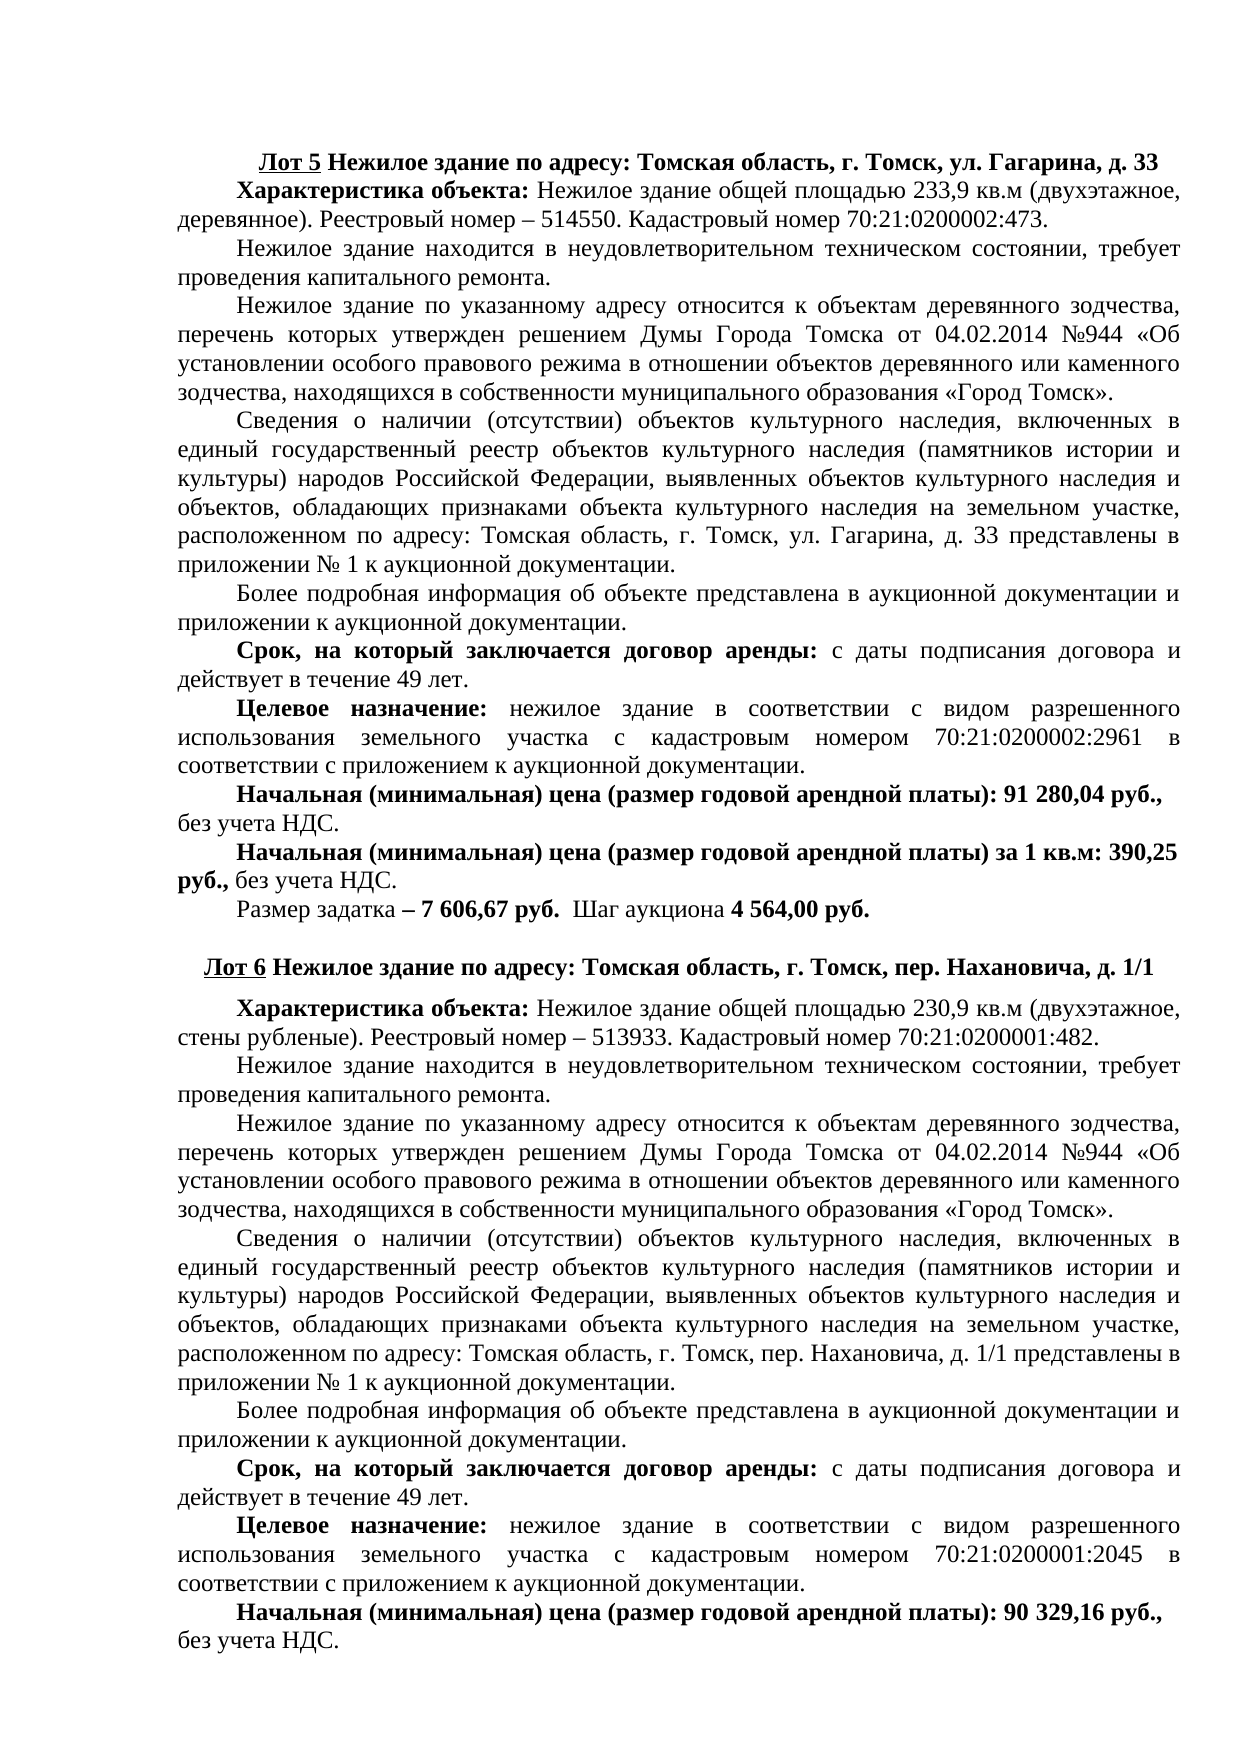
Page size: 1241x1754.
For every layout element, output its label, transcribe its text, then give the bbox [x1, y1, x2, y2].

text Более подробная информация об объекте представлена в аукционной документации и приложении к аукционной документации. [177, 1396, 1181, 1453]
text Срок, на который заключается договор аренды: с даты подписания договора и действует в течение 49 лет. [177, 636, 1181, 693]
text Целевое назначение: нежилое здание в соответствии с видом разрешенного использования земельного участка с кадастровым номером 70:21:0200001:2045 в соответствии с приложением к аукционной документации. [177, 1511, 1181, 1597]
text Характеристика объекта: Нежилое здание общей площадью 233,9 кв.м (двухэтажное, деревянное). Реестровый номер – 514550. Кадастровый номер 70:21:0200002:473. [177, 176, 1181, 233]
text Нежилое здание по указанному адресу относится к объектам деревянного зодчества, перечень которых утвержден решением Думы Города Томска от 04.02.2014 №944 «Об установлении особого правового режима в отношении объектов деревянного или каменного зодчества, находящихся в собственности муниципального образования «Город Томск». [177, 291, 1181, 406]
text Нежилое здание находится в неудовлетворительном техническом состоянии, требует проведения капитального ремонта. [177, 1051, 1181, 1108]
text Лот 6 Нежилое здание по адресу: Томская область, г. Томск, пер. Нахановича, д. 1/1 [177, 952, 1181, 981]
text Целевое назначение: нежилое здание в соответствии с видом разрешенного использования земельного участка с кадастровым номером 70:21:0200002:2961 в соответствии с приложением к аукционной документации. [177, 693, 1181, 779]
text Сведения о наличии (отсутствии) объектов культурного наследия, включенных в единый государственный реестр объектов культурного наследия (памятников истории и культуры) народов Российской Федерации, выявленных объектов культурного наследия и объектов, обладающих признаками объекта культурного наследия на земельном участке, расположенном по адресу: Томская область, г. Томск, ул. Гагарина, д. 33 представлены в приложении № 1 к аукционной документации. [177, 406, 1181, 578]
text Размер задатка – 7 606,67 руб. Шаг аукциона 4 564,00 руб. [177, 894, 1181, 923]
text Начальная (минимальная) цена (размер годовой арендной платы): 90 329,16 руб., без учета НДС. [177, 1597, 1181, 1654]
text Сведения о наличии (отсутствии) объектов культурного наследия, включенных в единый государственный реестр объектов культурного наследия (памятников истории и культуры) народов Российской Федерации, выявленных объектов культурного наследия и объектов, обладающих признаками объекта культурного наследия на земельном участке, расположенном по адресу: Томская область, г. Томск, пер. Нахановича, д. 1/1 представлены в приложении № 1 к аукционной документации. [177, 1223, 1181, 1396]
text Нежилое здание находится в неудовлетворительном техническом состоянии, требует проведения капитального ремонта. [177, 233, 1181, 291]
text Срок, на который заключается договор аренды: с даты подписания договора и действует в течение 49 лет. [177, 1453, 1181, 1511]
text Более подробная информация об объекте представлена в аукционной документации и приложении к аукционной документации. [177, 578, 1181, 636]
text Лот 5 Нежилое здание по адресу: Томская область, г. Томск, ул. Гагарина, д. 33 [177, 147, 1181, 176]
text Начальная (минимальная) цена (размер годовой арендной платы) за 1 кв.м: 390,25 руб., без учета НДС. [177, 837, 1181, 894]
text Начальная (минимальная) цена (размер годовой арендной платы): 91 280,04 руб., без учета НДС. [177, 779, 1181, 837]
text Нежилое здание по указанному адресу относится к объектам деревянного зодчества, перечень которых утвержден решением Думы Города Томска от 04.02.2014 №944 «Об установлении особого правового режима в отношении объектов деревянного или каменного зодчества, находящихся в собственности муниципального образования «Город Томск». [177, 1108, 1181, 1223]
text Характеристика объекта: Нежилое здание общей площадью 230,9 кв.м (двухэтажное, стены рубленые). Реестровый номер – 513933. Кадастровый номер 70:21:0200001:482. [177, 993, 1181, 1051]
